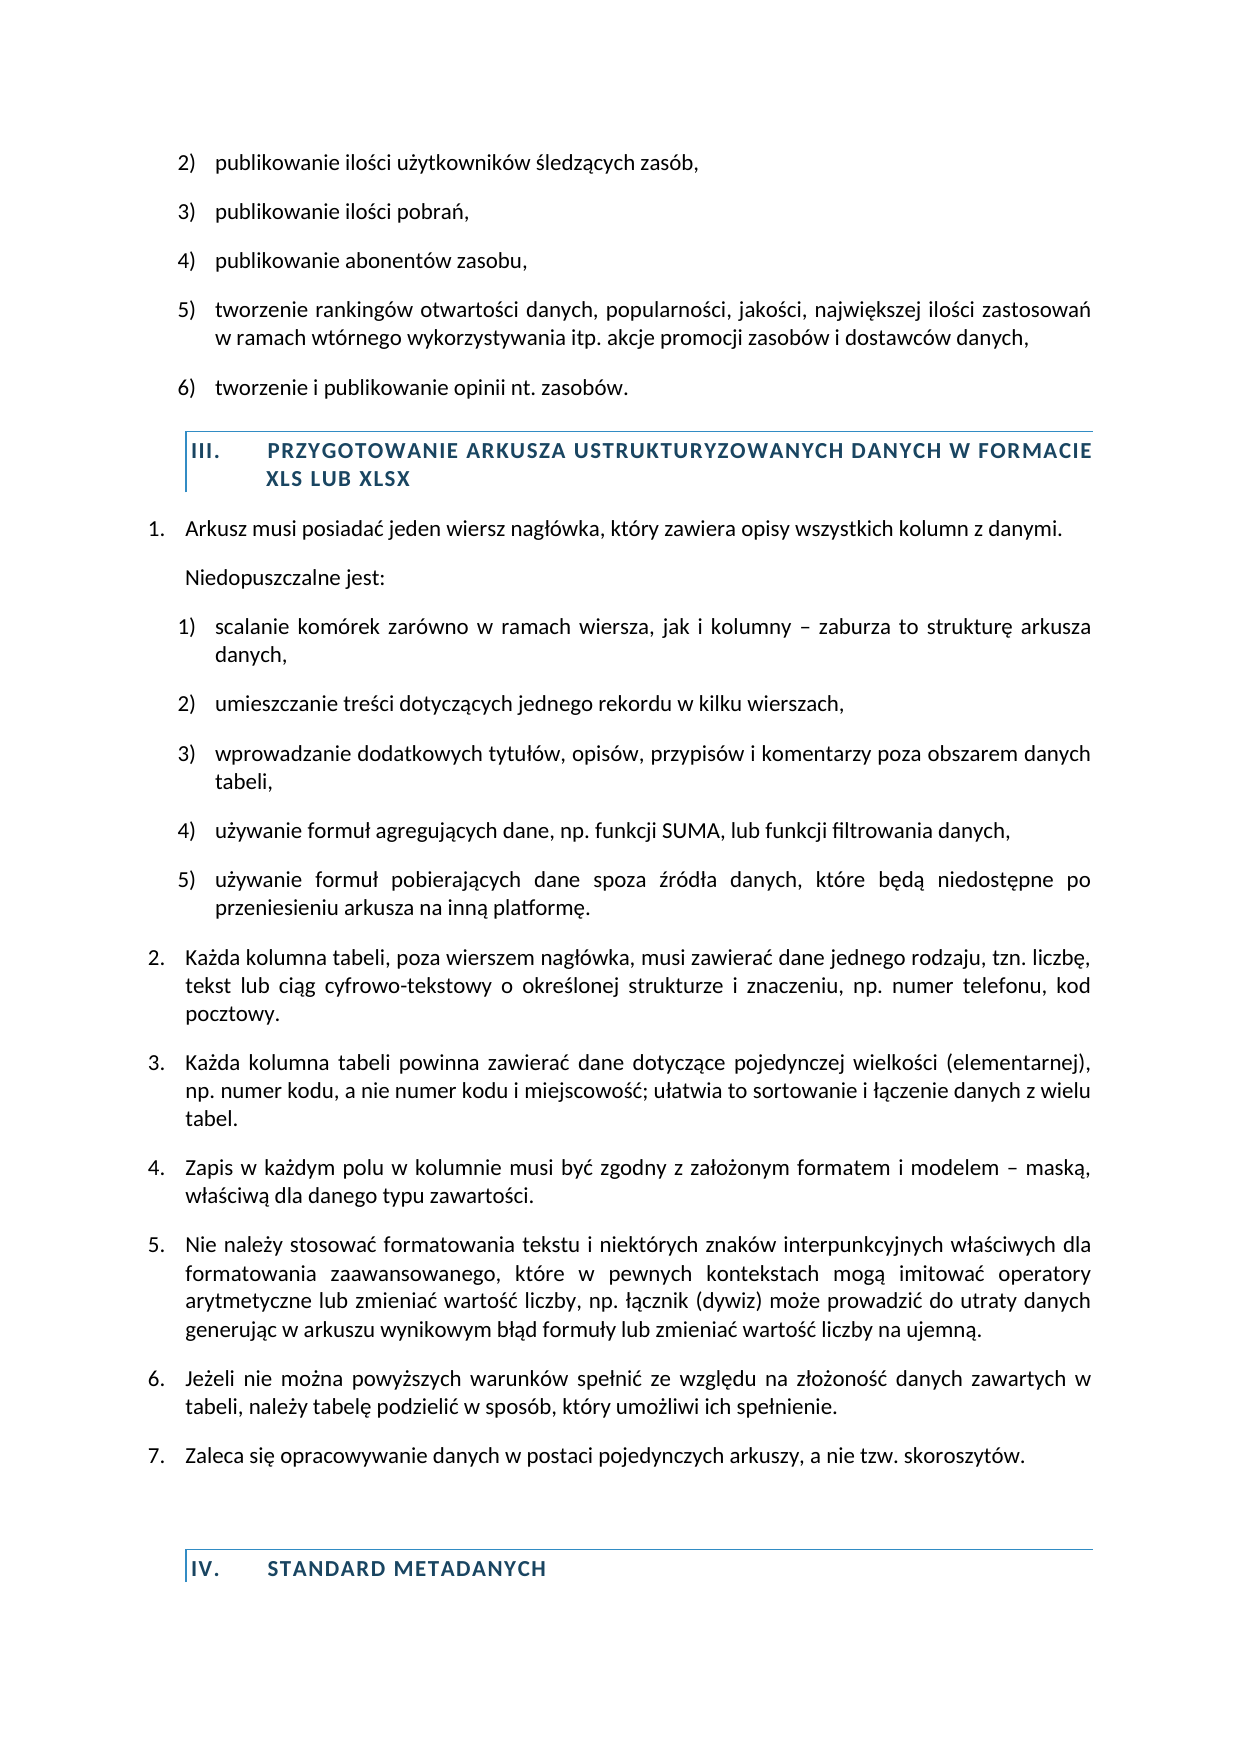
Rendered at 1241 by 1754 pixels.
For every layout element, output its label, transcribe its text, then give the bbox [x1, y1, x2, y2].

list umieszczanie treści dotyczących jednego rekordu w kilku wierszach, [177, 689, 1093, 718]
list Przygotowanie arkusza ustrukturyzowanych danych w formacie xls lub xlsx [187, 432, 1093, 492]
list publikowanie ilości pobrań, [177, 197, 1093, 225]
list publikowanie ilości użytkowników śledzących zasób, [177, 148, 1093, 176]
list Arkusz musi posiadać jeden wiersz nagłówka, który zawiera opisy wszystkich kolumn z danymi. [148, 514, 1093, 542]
list Nie należy stosować formatowania tekstu i niektórych znaków interpunkcyjnych właściwych dla formatowania zaawansowanego, które w pewnych kontekstach mogą imitować operatory arytmetyczne lub zmieniać wartość liczby, np. łącznik (dywiz) może prowadzić do utraty danych generując w arkuszu wynikowym błąd formuły lub zmieniać wartość liczby na ujemną. [148, 1231, 1093, 1343]
list Jeżeli nie można powyższych warunków spełnić ze względu na złożoność danych zawartych w tabeli, należy tabelę podzielić w sposób, który umożliwi ich spełnienie. [148, 1364, 1093, 1420]
list publikowanie abonentów zasobu, [177, 246, 1093, 274]
list Każda kolumna tabeli, poza wierszem nagłówka, musi zawierać dane jednego rodzaju, tzn. liczbę, tekst lub ciąg cyfrowo-tekstowy o określonej strukturze i znaczeniu, np. numer telefonu, kod pocztowy. [148, 943, 1093, 1027]
list standard metadanych [187, 1550, 1093, 1582]
list Zaleca się opracowywanie danych w postaci pojedynczych arkuszy, a nie tzw. skoroszytów. [148, 1441, 1093, 1469]
list Zapis w każdym polu w kolumnie musi być zgodny z założonym formatem i modelem – maską, właściwą dla danego typu zawartości. [148, 1153, 1093, 1209]
list tworzenie rankingów otwartości danych, popularności, jakości, największej ilości zastosowań w ramach wtórnego wykorzystywania itp. akcje promocji zasobów i dostawców danych, [177, 295, 1093, 351]
list używanie formuł agregujących dane, np. funkcji SUMA, lub funkcji filtrowania danych, [177, 816, 1093, 844]
list używanie formuł pobierających dane spoza źródła danych, które będą niedostępne po przeniesieniu arkusza na inną platformę. [177, 865, 1093, 921]
list scalanie komórek zarówno w ramach wiersza, jak i kolumny – zaburza to strukturę arkusza danych, [177, 612, 1093, 668]
list Każda kolumna tabeli powinna zawierać dane dotyczące pojedynczej wielkości (elementarnej), np. numer kodu, a nie numer kodu i miejscowość; ułatwia to sortowanie i łączenie danych z wielu tabel. [148, 1048, 1093, 1132]
list wprowadzanie dodatkowych tytułów, opisów, przypisów i komentarzy poza obszarem danych tabeli, [177, 739, 1093, 795]
list tworzenie i publikowanie opinii nt. zasobów. [177, 373, 1093, 401]
text Niedopuszczalne jest: [185, 563, 1093, 591]
